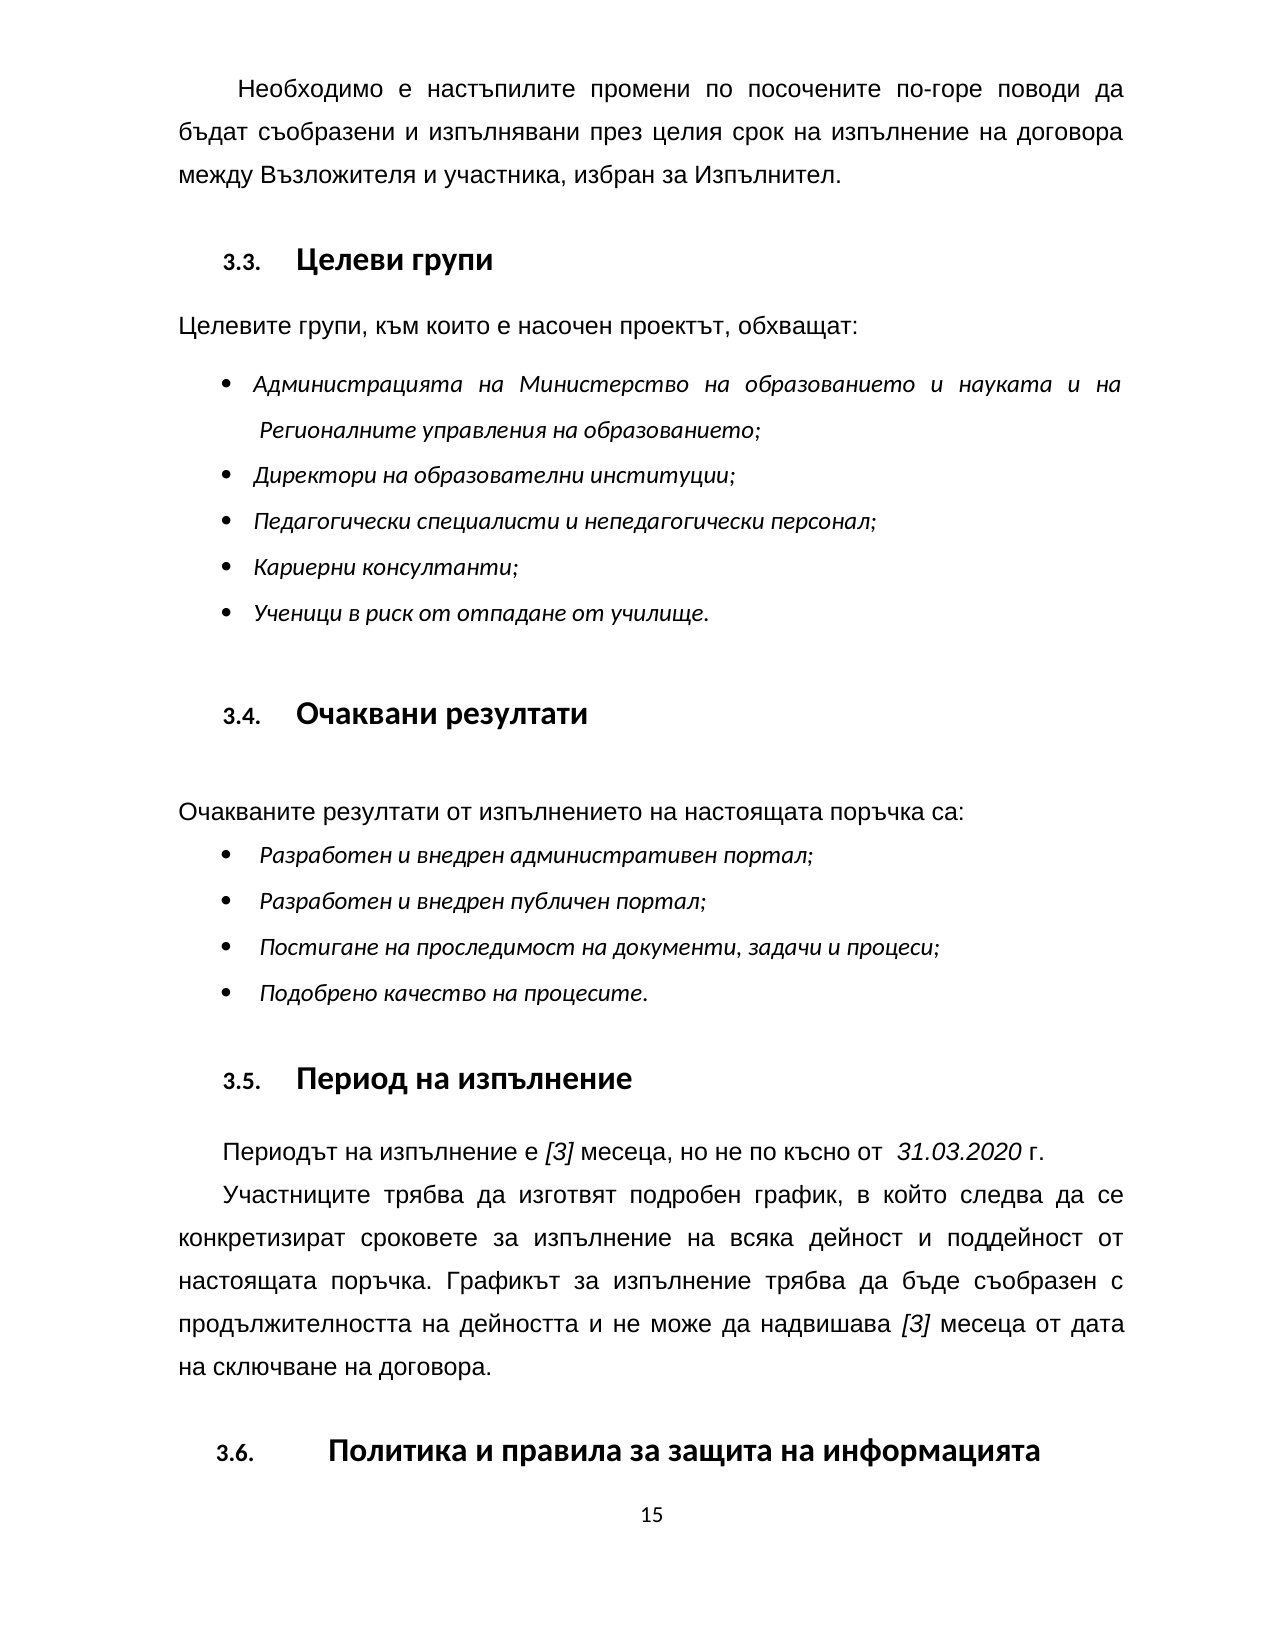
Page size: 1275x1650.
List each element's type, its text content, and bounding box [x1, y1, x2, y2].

text Периодът на изпълнение е [3] месеца, но не по късно от 31.03.2020 г. [178, 1137, 1125, 1166]
list Разработен и внедрен публичен портал; [222, 885, 1125, 916]
list Директори на образователни институции; [222, 459, 1125, 490]
list Подобрено качество на процесите. [222, 977, 1125, 1007]
text Очакваните резултати от изпълнението на настоящата поръчка са: [178, 797, 1125, 825]
list Ученици в риск от отпадане от училище. [222, 597, 1125, 627]
text Необходимо е настъпилите промени по посочените по-горе поводи да бъдат съобразени и изпълнявани през целия срок на изпълнение на договора между Възложителя и участника, избран за Изпълнител. [178, 74, 1125, 189]
text Целевите групи, към които е насочен проектът, обхващат: [178, 311, 1125, 339]
list Политика и правила за защита на информацията [216, 1428, 1125, 1469]
list Кариерни консултанти; [222, 551, 1125, 582]
subtitle Очаквани резултати [222, 692, 1125, 733]
text Участниците трябва да изготвят подробен график, в който следва да се конкретизират сроковете за изпълнение на всяка дейност и поддейност от настоящата поръчка. Графикът за изпълнение трябва да бъде съобразен с продължителността на дейността и не може да надвишава [3] месеца от дата на сключване на договора. [178, 1180, 1125, 1381]
list Педагогически специалисти и непедагогически персонал; [222, 505, 1125, 536]
subtitle Период на изпълнение [222, 1057, 1125, 1098]
list Постигане на проследимост на документи, задачи и процеси; [222, 931, 1125, 962]
list Администрацията на Министерство на образованието и науката и на Регионалните управления на образованието; [222, 368, 1125, 444]
list Разработен и внедрен административен портал; [222, 840, 1125, 870]
subtitle Целеви групи [222, 237, 1125, 278]
